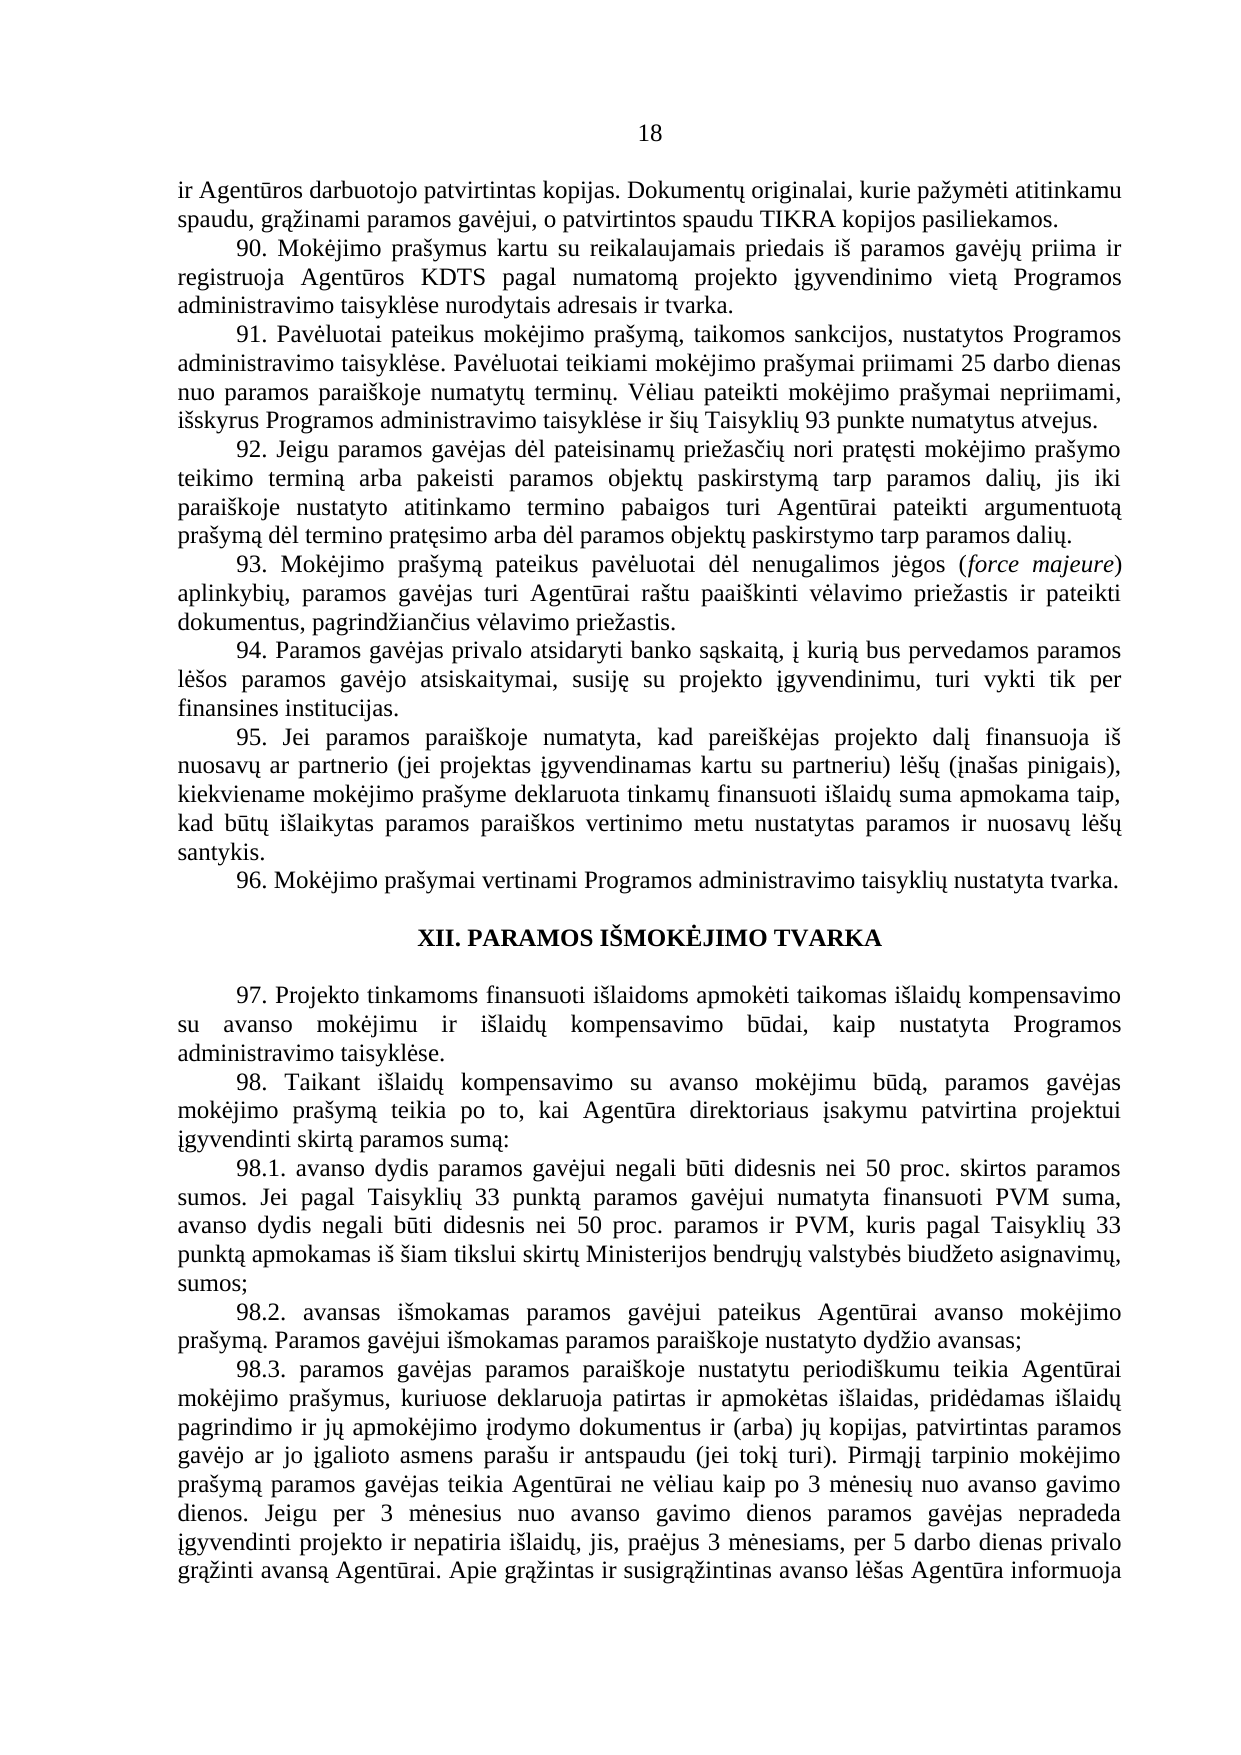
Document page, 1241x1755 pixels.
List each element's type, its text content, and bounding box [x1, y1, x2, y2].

text 98. Taikant išlaidų kompensavimo su avanso mokėjimu būdą, paramos gavėjas mokėjimo prašymą teikia po to, kai Agentūra direktoriaus įsakymu patvirtina projektui įgyvendinti skirtą paramos sumą: [177, 1067, 1122, 1153]
text 91. Pavėluotai pateikus mokėjimo prašymą, taikomos sankcijos, nustatytos Programos administravimo taisyklėse. Pavėluotai teikiami mokėjimo prašymai priimami 25 darbo dienas nuo paramos paraiškoje numatytų terminų. Vėliau pateikti mokėjimo prašymai nepriimami, išskyrus Programos administravimo taisyklėse ir šių Taisyklių 93 punkte numatytus atvejus. [177, 319, 1122, 434]
text XII. PARAMOS IŠMOKĖJIMO TVARKA [177, 923, 1122, 952]
text 95. Jei paramos paraiškoje numatyta, kad pareiškėjas projekto dalį finansuoja iš nuosavų ar partnerio (jei projektas įgyvendinamas kartu su partneriu) lėšų (įnašas pinigais), kiekviename mokėjimo prašyme deklaruota tinkamų finansuoti išlaidų suma apmokama taip, kad būtų išlaikytas paramos paraiškos vertinimo metu nustatytas paramos ir nuosavų lėšų santykis. [177, 722, 1122, 866]
text 97. Projekto tinkamoms finansuoti išlaidoms apmokėti taikomas išlaidų kompensavimo su avanso mokėjimu ir išlaidų kompensavimo būdai, kaip nustatyta Programos administravimo taisyklėse. [177, 981, 1122, 1067]
text 93. Mokėjimo prašymą pateikus pavėluotai dėl nenugalimos jėgos (force majeure) aplinkybių, paramos gavėjas turi Agentūrai raštu paaiškinti vėlavimo priežastis ir pateikti dokumentus, pagrindžiančius vėlavimo priežastis. [177, 549, 1122, 636]
text 90. Mokėjimo prašymus kartu su reikalaujamais priedais iš paramos gavėjų priima ir registruoja Agentūros KDTS pagal numatomą projekto įgyvendinimo vietą Programos administravimo taisyklėse nurodytais adresais ir tvarka. [177, 233, 1122, 319]
text 98.2. avansas išmokamas paramos gavėjui pateikus Agentūrai avanso mokėjimo prašymą. Paramos gavėjui išmokamas paramos paraiškoje nustatyto dydžio avansas; [177, 1297, 1122, 1354]
text ir Agentūros darbuotojo patvirtintas kopijas. Dokumentų originalai, kurie pažymėti atitinkamu spaudu, grąžinami paramos gavėjui, o patvirtintos spaudu TIKRA kopijos pasiliekamos. [177, 176, 1122, 233]
text 98.3. paramos gavėjas paramos paraiškoje nustatytu periodiškumu teikia Agentūrai mokėjimo prašymus, kuriuose deklaruoja patirtas ir apmokėtas išlaidas, pridėdamas išlaidų pagrindimo ir jų apmokėjimo įrodymo dokumentus ir (arba) jų kopijas, patvirtintas paramos gavėjo ar jo įgalioto asmens parašu ir antspaudu (jei tokį turi). Pirmąjį tarpinio mokėjimo prašymą paramos gavėjas teikia Agentūrai ne vėliau kaip po 3 mėnesių nuo avanso gavimo dienos. Jeigu per 3 mėnesius nuo avanso gavimo dienos paramos gavėjas nepradeda įgyvendinti projekto ir nepatiria išlaidų, jis, praėjus 3 mėnesiams, per 5 darbo dienas privalo grąžinti avansą Agentūrai. Apie grąžintas ir susigrąžintinas avanso lėšas Agentūra informuoja [177, 1354, 1122, 1584]
text 98.1. avanso dydis paramos gavėjui negali būti didesnis nei 50 proc. skirtos paramos sumos. Jei pagal Taisyklių 33 punktą paramos gavėjui numatyta finansuoti PVM suma, avanso dydis negali būti didesnis nei 50 proc. paramos ir PVM, kuris pagal Taisyklių 33 punktą apmokamas iš šiam tikslui skirtų Ministerijos bendrųjų valstybės biudžeto asignavimų, sumos; [177, 1153, 1122, 1297]
text 96. Mokėjimo prašymai vertinami Programos administravimo taisyklių nustatyta tvarka. [177, 866, 1122, 894]
text 94. Paramos gavėjas privalo atsidaryti banko sąskaitą, į kurią bus pervedamos paramos lėšos paramos gavėjo atsiskaitymai, susiję su projekto įgyvendinimu, turi vykti tik per finansines institucijas. [177, 636, 1122, 722]
text 92. Jeigu paramos gavėjas dėl pateisinamų priežasčių nori pratęsti mokėjimo prašymo teikimo terminą arba pakeisti paramos objektų paskirstymą tarp paramos dalių, jis iki paraiškoje nustatyto atitinkamo termino pabaigos turi Agentūrai pateikti argumentuotą prašymą dėl termino pratęsimo arba dėl paramos objektų paskirstymo tarp paramos dalių. [177, 434, 1122, 549]
